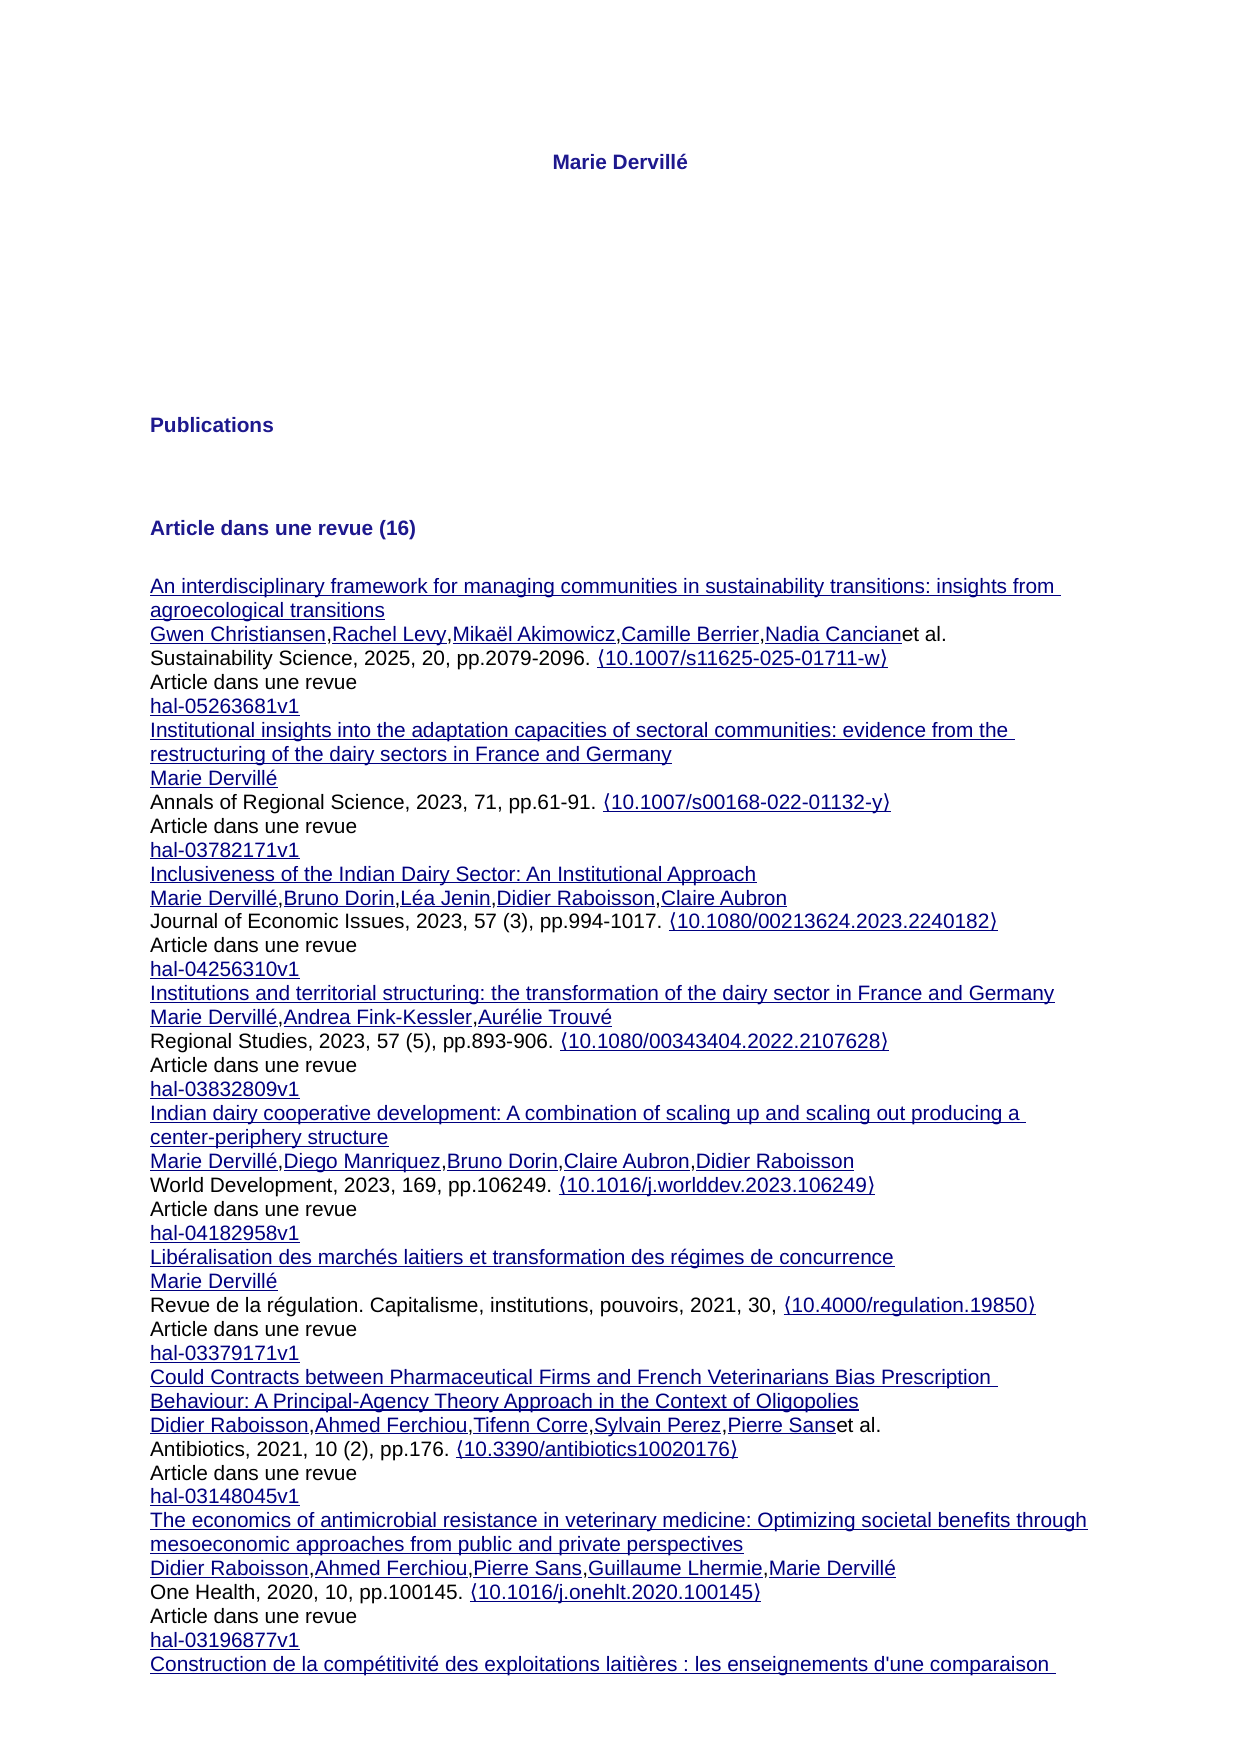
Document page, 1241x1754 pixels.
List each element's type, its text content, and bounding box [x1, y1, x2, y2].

table_cell Institutions and territorial structuring: the transformation of the dairy sector in France and Germany Marie Dervillé,Andrea Fink-Kessler,Aurélie Trouvé Regional Studies, 2023, 57 (5), pp.893-906. ⟨10.1080/00343404.2022.2107628⟩ Article dans une revue hal-03832809v1 [150, 981, 1090, 1101]
subtitle Publications [150, 412, 1090, 436]
table_cell Indian dairy cooperative development: A combination of scaling up and scaling out producing a center-periphery structure Marie Dervillé,Diego Manriquez,Bruno Dorin,Claire Aubron,Didier Raboisson World Development, 2023, 169, pp.106249. ⟨10.1016/j.worlddev.2023.106249⟩ Article dans une revue hal-04182958v1 [150, 1101, 1090, 1245]
table_cell Inclusiveness of the Indian Dairy Sector: An Institutional Approach Marie Dervillé,Bruno Dorin,Léa Jenin,Didier Raboisson,Claire Aubron Journal of Economic Issues, 2023, 57 (3), pp.994-1017. ⟨10.1080/00213624.2023.2240182⟩ Article dans une revue hal-04256310v1 [150, 861, 1090, 981]
table_cell Libéralisation des marchés laitiers et transformation des régimes de concurrence Marie Dervillé Revue de la régulation. Capitalisme, institutions, pouvoirs, 2021, 30, ⟨10.4000/regulation.19850⟩ Article dans une revue hal-03379171v1 [150, 1245, 1090, 1364]
subtitle Article dans une revue (16) [150, 516, 1090, 539]
table_cell Institutional insights into the adaptation capacities of sectoral communities: evidence from the restructuring of the dairy sectors in France and Germany Marie Dervillé Annals of Regional Science, 2023, 71, pp.61-91. ⟨10.1007/s00168-022-01132-y⟩ Article dans une revue hal-03782171v1 [150, 718, 1090, 861]
table_cell Could Contracts between Pharmaceutical Firms and French Veterinarians Bias Prescription Behaviour: A Principal-Agency Theory Approach in the Context of Oligopolies Didier Raboisson,Ahmed Ferchiou,Tifenn Corre,Sylvain Perez,Pierre Sanset al. Antibiotics, 2021, 10 (2), pp.176. ⟨10.3390/antibiotics10020176⟩ Article dans une revue hal-03148045v1 [150, 1365, 1090, 1508]
table_header An interdisciplinary framework for managing communities in sustainability transitions: insights from agroecological transitions Gwen Christiansen,Rachel Levy,Mikaël Akimowicz,Camille Berrier,Nadia Cancianet al. Sustainability Science, 2025, 20, pp.2079-2096. ⟨10.1007/s11625-025-01711-w⟩ Article dans une revue hal-05263681v1 [150, 574, 1090, 718]
table_cell The economics of antimicrobial resistance in veterinary medicine: Optimizing societal benefits through mesoeconomic approaches from public and private perspectives Didier Raboisson,Ahmed Ferchiou,Pierre Sans,Guillaume Lhermie,Marie Dervillé One Health, 2020, 10, pp.100145. ⟨10.1016/j.onehlt.2020.100145⟩ Article dans une revue hal-03196877v1 [150, 1508, 1090, 1652]
table_cell Construction de la compétitivité des exploitations laitières : les enseignements d'une comparaison [150, 1652, 1090, 1676]
subtitle Marie Dervillé [150, 150, 1090, 174]
